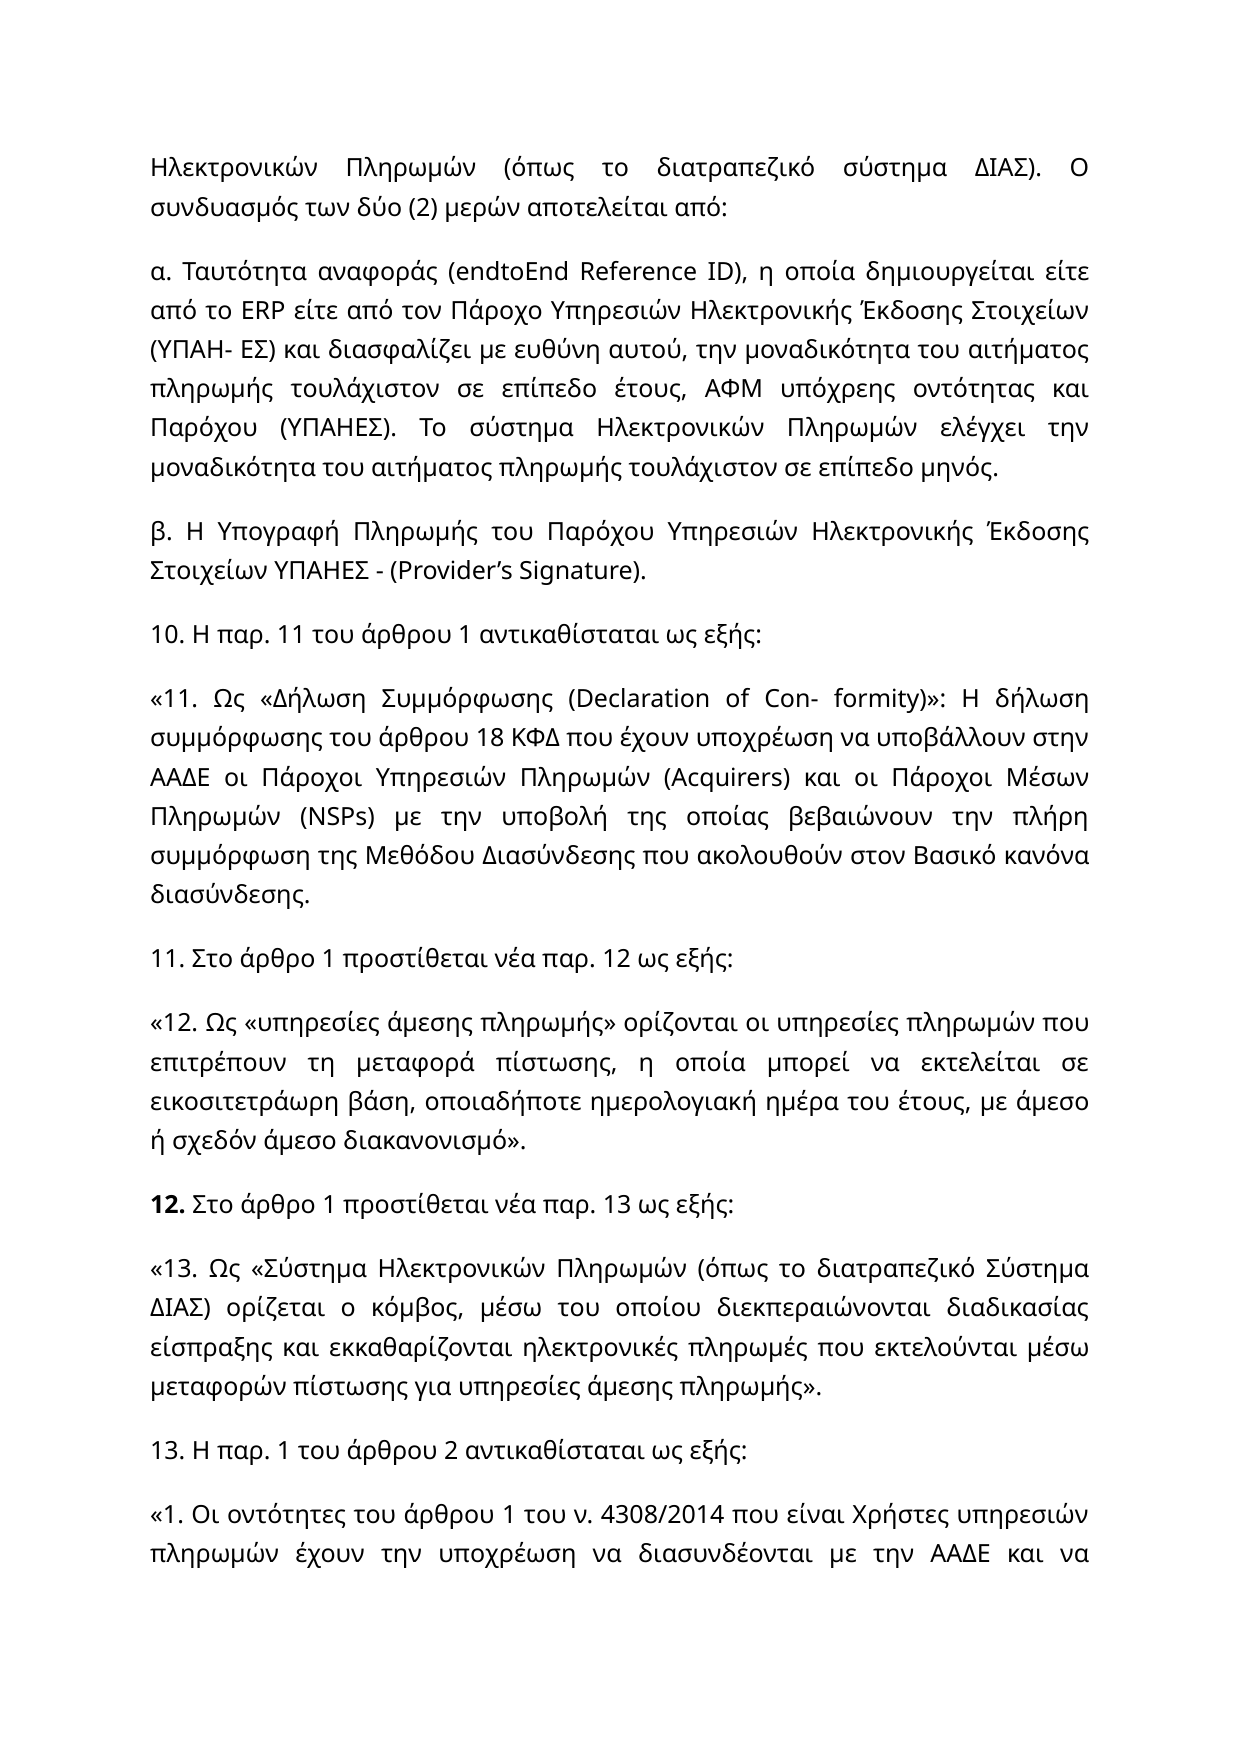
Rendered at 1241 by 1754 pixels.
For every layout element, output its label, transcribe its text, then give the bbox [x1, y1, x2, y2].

text 10. Η παρ. 11 του άρθρου 1 αντικαθίσταται ως εξής: [150, 617, 1090, 651]
text «12. Ως «υπηρεσίες άμεσης πληρωμής» ορίζονται οι υπηρεσίες πληρωμών που επιτρέπουν τη μεταφορά πίστωσης, η οποία μπορεί να εκτελείται σε εικοσιτετράωρη βάση, οποιαδήποτε ημερολογιακή ημέρα του έτους, με άμεσο ή σχεδόν άμεσο διακανονισμό». [150, 1005, 1090, 1157]
text «11. Ως «Δήλωση Συμμόρφωσης (Declaration of Con- formity)»: Η δήλωση συμμόρφωσης του άρθρου 18 ΚΦΔ που έχουν υποχρέωση να υποβάλλουν στην ΑΑΔΕ οι Πάροχοι Υπηρεσιών Πληρωμών (Αcquirers) και οι Πάροχοι Μέσων Πληρωμών (NSPs) με την υποβολή της οποίας βεβαιώνουν την πλήρη συμμόρφωση της Μεθόδου Διασύνδεσης που ακολουθούν στον Βασικό κανόνα διασύνδεσης. [150, 681, 1090, 911]
text α. Ταυτότητα αναφοράς (endtoΕnd Reference ID), η οποία δημιουργείται είτε από το ERP είτε από τον Πάροχο Υπηρεσιών Ηλεκτρονικής Έκδοσης Στοιχείων (ΥΠΑΗ- ΕΣ) και διασφαλίζει με ευθύνη αυτού, την μοναδικότητα του αιτήματος πληρωμής τουλάχιστον σε επίπεδο έτους, ΑΦΜ υπόχρεης οντότητας και Παρόχου (ΥΠΑΗΕΣ). Το σύστημα Ηλεκτρονικών Πληρωμών ελέγχει την μοναδικότητα του αιτήματος πληρωμής τουλάχιστον σε επίπεδο μηνός. [150, 253, 1090, 483]
text 11. Στο άρθρο 1 προστίθεται νέα παρ. 12 ως εξής: [150, 941, 1090, 975]
text β. H Υπογραφή Πληρωμής του Παρόχου Υπηρεσιών Ηλεκτρονικής Έκδοσης Στοιχείων ΥΠΑΗΕΣ - (Provider’s Signature). [150, 513, 1090, 587]
text Ηλεκτρονικών Πληρωμών (όπως το διατραπεζικό σύστημα ΔΙΑΣ). Ο συνδυασμός των δύο (2) μερών αποτελείται από: [150, 150, 1090, 223]
text «1. Οι οντότητες του άρθρου 1 του ν. 4308/2014 που είναι Χρήστες υπηρεσιών πληρωμών έχουν την υποχρέωση να διασυνδέονται με την ΑΑΔΕ και να [150, 1497, 1090, 1570]
text 12. Στο άρθρο 1 προστίθεται νέα παρ. 13 ως εξής: [150, 1187, 1090, 1221]
text 13. Η παρ. 1 του άρθρου 2 αντικαθίσταται ως εξής: [150, 1432, 1090, 1467]
text «13. Ως «Σύστημα Ηλεκτρονικών Πληρωμών (όπως το διατραπεζικό Σύστημα ΔΙΑΣ) ορίζεται ο κόμβος, μέσω του οποίου διεκπεραιώνονται διαδικασίας είσπραξης και εκκαθαρίζονται ηλεκτρονικές πληρωμές που εκτελούνται μέσω μεταφορών πίστωσης για υπηρεσίες άμεσης πληρωμής». [150, 1251, 1090, 1402]
